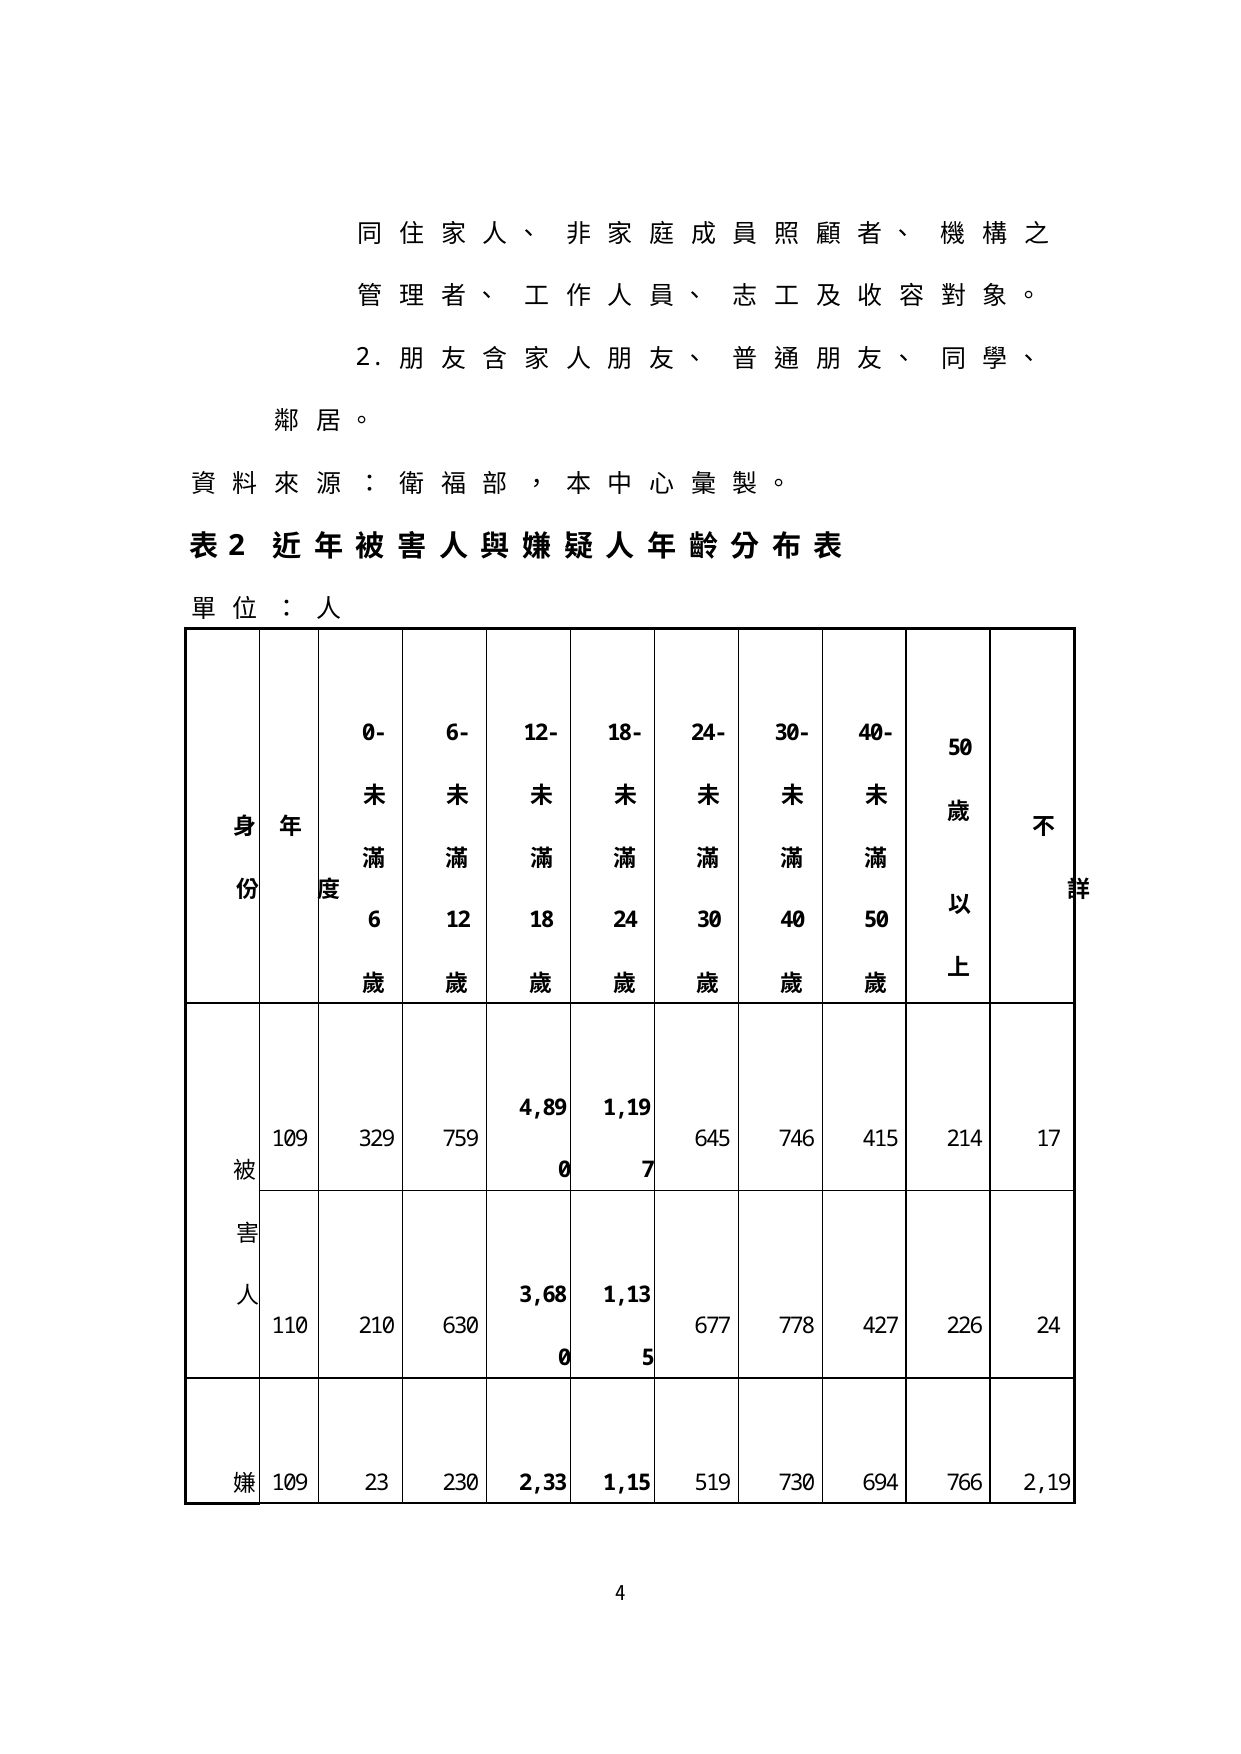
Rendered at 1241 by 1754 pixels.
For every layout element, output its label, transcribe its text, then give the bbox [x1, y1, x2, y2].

table_cell 17 [991, 1004, 1073, 1189]
text 表2 近年被害人與嫌疑人年齡分布表 單位：人 [183, 502, 1058, 627]
table_cell 230 [403, 1379, 486, 1502]
table_cell 2,19 [991, 1379, 1073, 1502]
table_cell 109 [260, 1004, 318, 1189]
table_cell 759 [403, 1004, 486, 1189]
table_cell 嫌 [187, 1379, 259, 1502]
text 資料來源：衛福部，本中心彙製。 [183, 439, 1058, 502]
table_cell 630 [403, 1191, 486, 1377]
table_cell 23 [319, 1379, 402, 1502]
table_cell 24 [991, 1191, 1073, 1377]
table_header 18-未滿 24歲 [571, 630, 654, 1002]
text 2.朋友含家人朋友、普通朋友、同學、鄰居。 [242, 314, 1058, 439]
table_cell 329 [319, 1004, 402, 1189]
table_cell 214 [907, 1004, 989, 1189]
table_cell 730 [739, 1379, 822, 1502]
table_cell 226 [907, 1191, 989, 1377]
table_cell 2,33 [487, 1379, 570, 1502]
text 同住家人、非家庭成員照顧者、機構之管理者、工作人員、志工及收容對象。 [183, 189, 1058, 314]
table_cell 110 [260, 1191, 318, 1377]
table_cell 1,197 [571, 1004, 654, 1189]
table_header 年度 [260, 630, 318, 1002]
table_cell 被害人 [187, 1004, 259, 1377]
table_header 不詳 [991, 630, 1073, 1002]
table_cell 694 [823, 1379, 905, 1502]
table_header 0-未滿 6歲 [319, 630, 402, 1002]
table_header 12-未滿18歲 [487, 630, 570, 1002]
table_cell 519 [655, 1379, 738, 1502]
table_cell 415 [823, 1004, 905, 1189]
table_cell 210 [319, 1191, 402, 1377]
table_header 50歲 以上 [907, 630, 989, 1002]
table_cell 746 [739, 1004, 822, 1189]
table_cell 109 [260, 1379, 318, 1502]
table_cell 3,680 [487, 1191, 570, 1377]
table_cell 427 [823, 1191, 905, 1377]
table_cell 1,15 [571, 1379, 654, 1502]
table_cell 677 [655, 1191, 738, 1377]
table_header 6-未滿 12歲 [403, 630, 486, 1002]
table_cell 645 [655, 1004, 738, 1189]
table_cell 778 [739, 1191, 822, 1377]
table_header 24-未滿 30歲 [655, 630, 738, 1002]
table_header 30-未滿 40歲 [739, 630, 822, 1002]
table_cell 4,890 [487, 1004, 570, 1189]
table_header 40-未滿 50歲 [823, 630, 905, 1002]
table_cell 1,135 [571, 1191, 654, 1377]
table_cell 766 [907, 1379, 989, 1502]
table_header 身份 [187, 630, 259, 1002]
